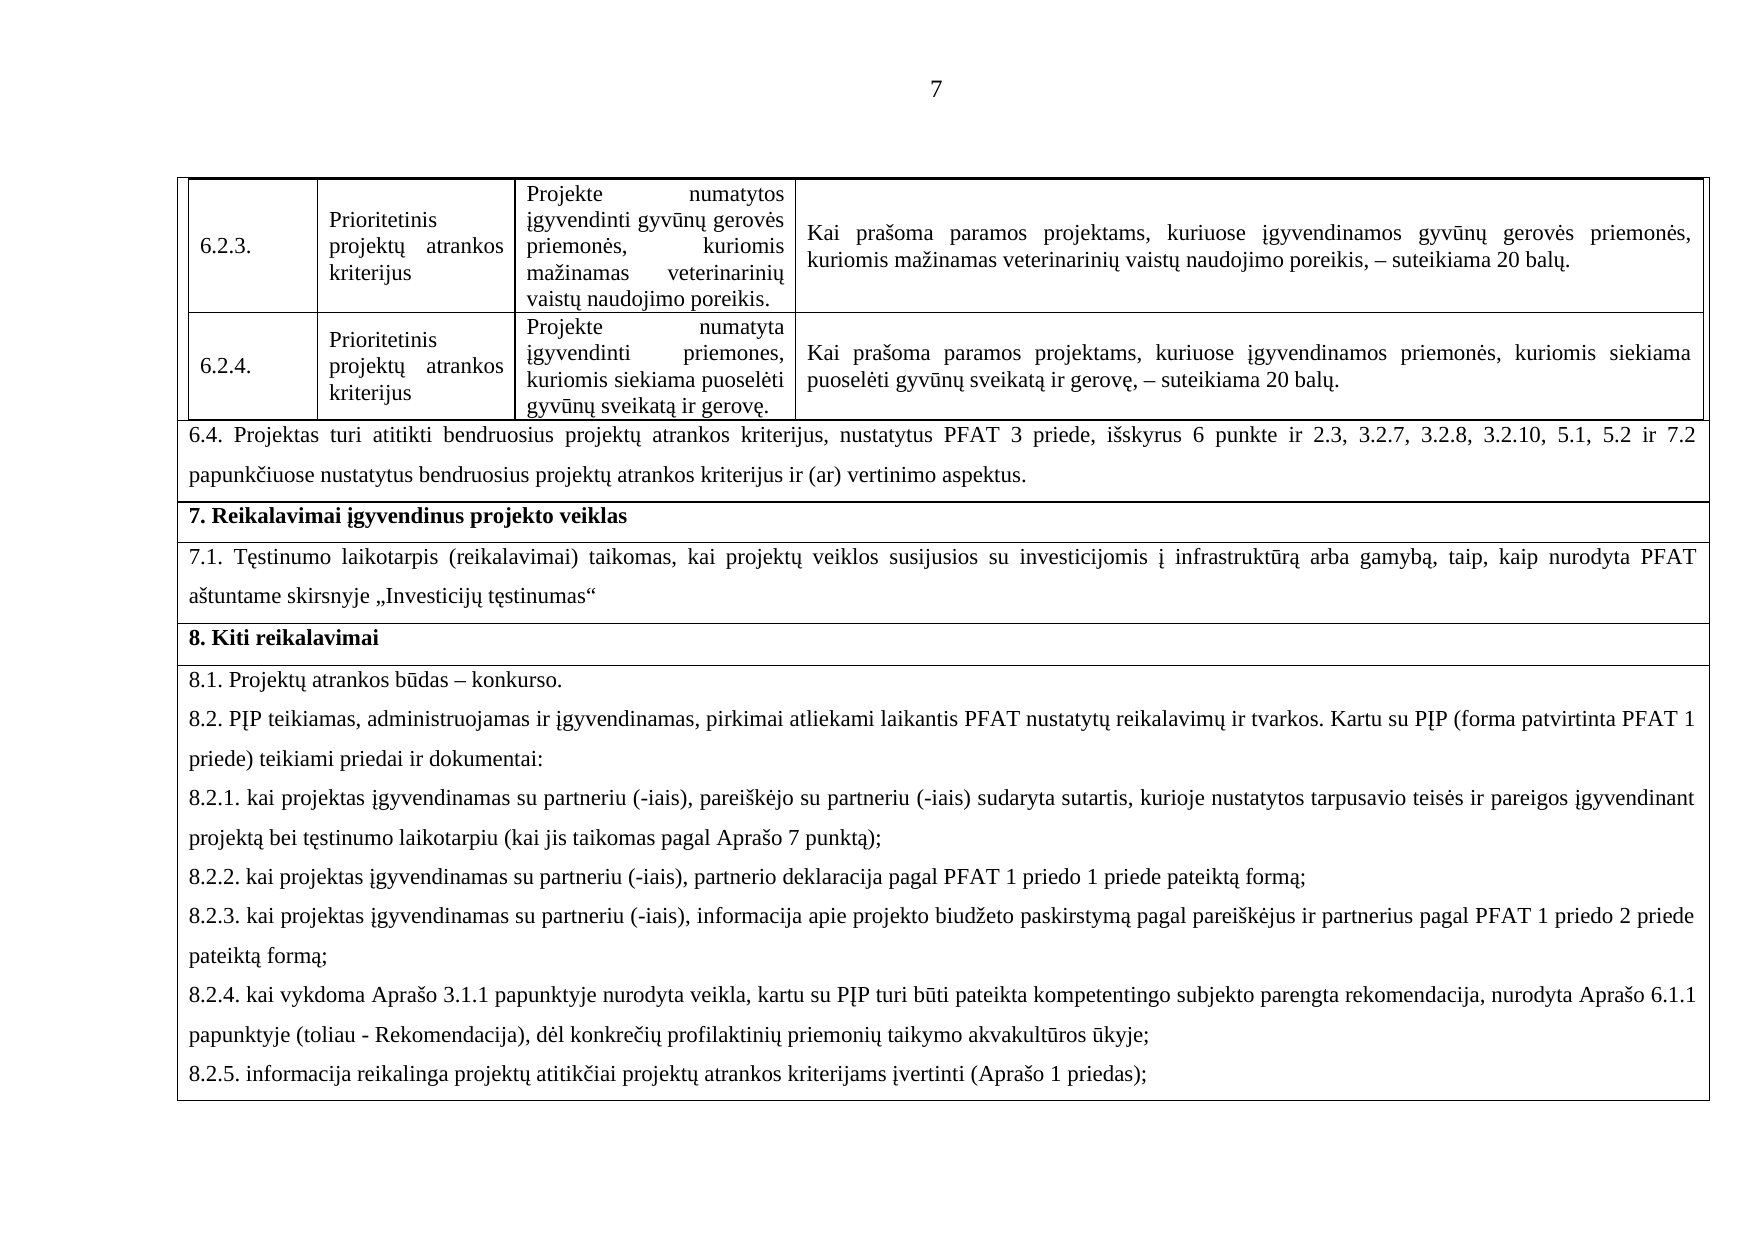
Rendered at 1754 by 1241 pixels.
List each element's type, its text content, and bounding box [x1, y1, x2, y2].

table_cell Prioritetinis projektų atrankos kriterijus [318, 180, 514, 312]
table_cell Projekte numatyta įgyvendinti priemones, kuriomis siekiama puoselėti gyvūnų sveikatą ir gerovę. [516, 313, 795, 418]
table_cell 6.2.4. [189, 313, 317, 418]
table_cell [1704, 178, 1709, 420]
table_cell [178, 178, 188, 420]
table_cell Projekte numatytos įgyvendinti gyvūnų gerovės priemonės, kuriomis mažinamas veterinarinių vaistų naudojimo poreikis. [516, 180, 795, 312]
table_cell Kai prašoma paramos projektams, kuriuose įgyvendinamos gyvūnų gerovės priemonės, kuriomis mažinamas veterinarinių vaistų naudojimo poreikis, – suteikiama 20 balų. [796, 180, 1703, 312]
table_cell 7.1. Tęstinumo laikotarpis (reikalavimai) taikomas, kai projektų veiklos susijusios su investicijomis į infrastruktūrą arba gamybą, taip, kaip nurodyta PFAT aštuntame skirsnyje „Investicijų tęstinumas“ [178, 543, 1709, 623]
table_cell Kai prašoma paramos projektams, kuriuose įgyvendinamos priemonės, kuriomis siekiama puoselėti gyvūnų sveikatą ir gerovę, – suteikiama 20 balų. [796, 313, 1703, 418]
table_cell 7. Reikalavimai įgyvendinus projekto veiklas [178, 503, 1709, 542]
table_cell 6.2.3. [189, 180, 317, 312]
table_cell 8.1. Projektų atrankos būdas – konkurso. 8.2. PĮP teikiamas, administruojamas ir įgyvendinamas, pirkimai atliekami laikantis PFAT nustatytų reikalavimų ir tvarkos. Kartu su PĮP (forma patvirtinta PFAT 1 priede) teikiami priedai ir dokumentai: 8.2.1. kai projektas įgyvendinamas su partneriu (-iais), pareiškėjo su partneriu (-iais) sudaryta sutartis, kurioje nustatytos tarpusavio teisės ir pareigos įgyvendinant projektą bei tęstinumo laikotarpiu (kai jis taikomas pagal Aprašo 7 punktą); 8.2.2. kai projektas įgyvendinamas su partneriu (-iais), partnerio deklaracija pagal PFAT 1 priedo 1 priede pateiktą formą; 8.2.3. kai projektas įgyvendinamas su partneriu (-iais), informacija apie projekto biudžeto paskirstymą pagal pareiškėjus ir partnerius pagal PFAT 1 priedo 2 priede pateiktą formą; 8.2.4. kai vykdoma Aprašo 3.1.1 papunktyje nurodyta veikla, kartu su PĮP turi būti pateikta kompetentingo subjekto parengta rekomendacija, nurodyta Aprašo 6.1.1 papunktyje (toliau - Rekomendacija), dėl konkrečių profilaktinių priemonių taikymo akvakultūros ūkyje; 8.2.5. informacija reikalinga projektų atitikčiai projektų atrankos kriterijams įvertinti (Aprašo 1 priedas); [178, 666, 1709, 1100]
table_cell 6.4. Projektas turi atitikti bendruosius projektų atrankos kriterijus, nustatytus PFAT 3 priede, išskyrus 6 punkte ir 2.3, 3.2.7, 3.2.8, 3.2.10, 5.1, 5.2 ir 7.2 papunkčiuose nustatytus bendruosius projektų atrankos kriterijus ir (ar) vertinimo aspektus. [178, 421, 1709, 501]
table_cell Prioritetinis projektų atrankos kriterijus [318, 313, 514, 418]
table_cell 8. Kiti reikalavimai [178, 624, 1709, 665]
